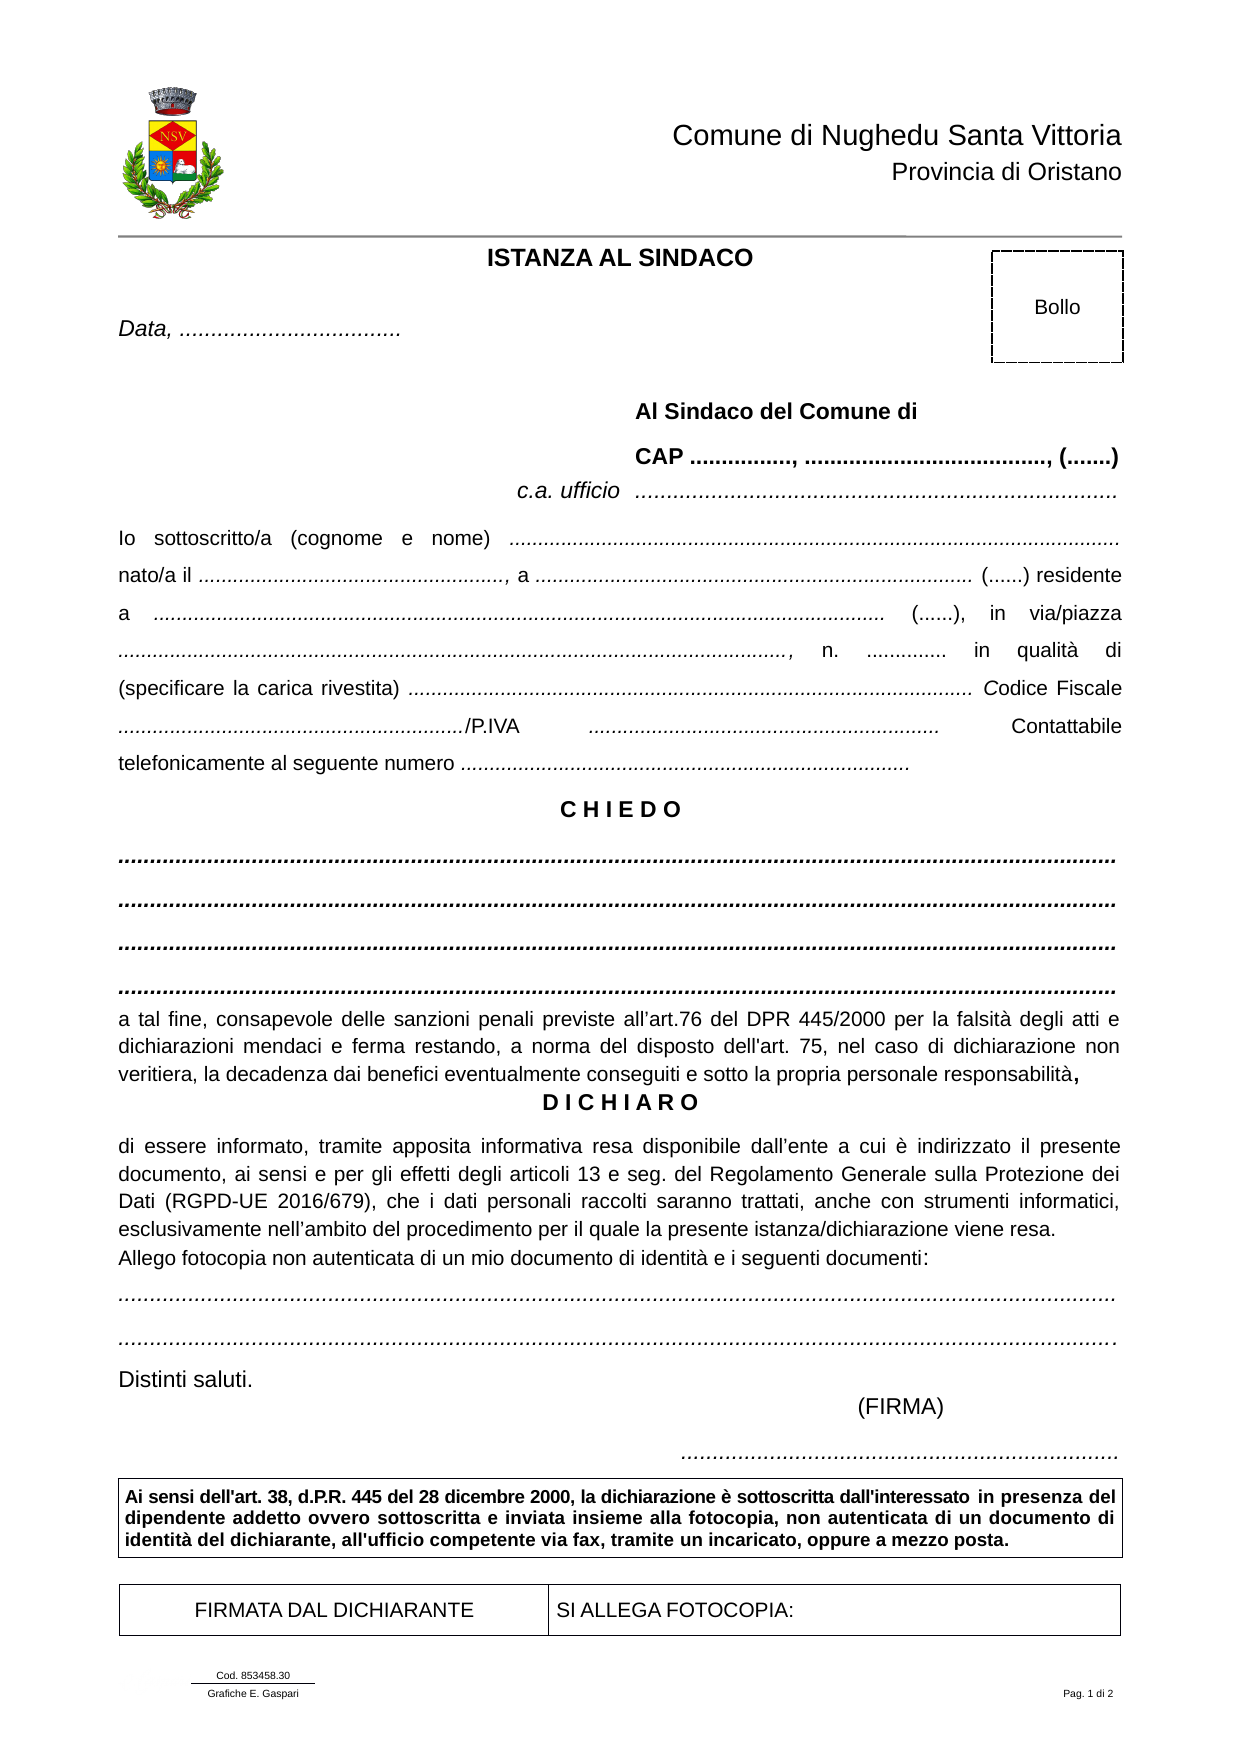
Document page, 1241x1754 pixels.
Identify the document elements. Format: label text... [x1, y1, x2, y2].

text Provincia di Oristano [224, 157, 1122, 185]
subtitle ISTANZA AL SINDACO [118, 243, 1122, 272]
text Io sottoscritto/a (cognome e nome) .......................................................................................................... nato/a il ....................................................., a ............................................................................ (......) residente a ............................................................................................................................... (......), in via/piazza ...................................................................................................................., n. .............. in qualità di (specificare la carica rivestita) .................................................................................................. Codice Fiscale ............................................................/P.IVA ............................................................. Contattabile telefonicamente al seguente numero .............................................................................. [118, 518, 1122, 778]
text di essere informato, tramite apposita informativa resa disponibile dall’ente a cui è indirizzato il presente documento, ai sensi e per gli effetti degli articoli 13 e seg. del Regolamento Generale sulla Protezione dei Dati (RGPD-UE 2016/679), che i dati personali raccolti saranno trattati, anche con strumenti informatici, esclusivamente nell’ambito del procedimento per il quale la presente istanza/dichiarazione viene resa. [118, 1134, 1122, 1241]
text Comune di Nughedu Santa Vittoria [224, 118, 1122, 152]
subtitle ............................................................................................................................................................. ............................................................................................................................................................. ............................................................................................................................................................. ............................................................................................................................................................. a tal fine, consapevole delle sanzioni penali previste all’art.76 del DPR 445/2000 per la falsità degli atti e dichiarazioni mendaci e ferma restando, a norma del disposto dell'art. 75, nel caso di dichiarazione non veritiera, la decadenza dai benefici eventualmente conseguiti e sotto la propria personale responsabilità, [118, 832, 1122, 1085]
text Distinti saluti. [118, 1366, 1122, 1393]
text CAP ................, ......................................, (.......) [635, 438, 1122, 472]
text ..................................................................... [679, 1432, 1122, 1466]
picture [122, 87, 224, 219]
text (FIRMA) [679, 1393, 1122, 1419]
table_header FIRMATA DAL DICHIARANTE [120, 1585, 548, 1635]
table_header Ai sensi dell'art. 38, d.P.R. 445 del 28 dicembre 2000, la dichiarazione è sottoscritta dall'interessato in presenza del dipendente addetto ovvero sottoscritta e inviata insieme alla fotocopia, non autenticata di un documento di identità del dichiarante, all'ufficio competente via fax, tramite un incaricato, oppure a mezzo posta. [119, 1479, 1122, 1557]
text Allego fotocopia non autenticata di un mio documento di identità e i seguenti documenti: [118, 1244, 1122, 1270]
subtitle D I C H I A R O [118, 1089, 1122, 1115]
text Data, ................................... [118, 310, 991, 344]
subtitle C H I E D O [118, 796, 1122, 822]
text ............................................................................................................................................................. ............................................................................................................................................................. [118, 1274, 1122, 1353]
table_header SI ALLEGA FOTOCOPIA: [549, 1585, 1120, 1635]
text Al Sindaco del Comune di [635, 398, 1122, 424]
text c.a. ufficio ............................................................................ [517, 472, 1122, 506]
